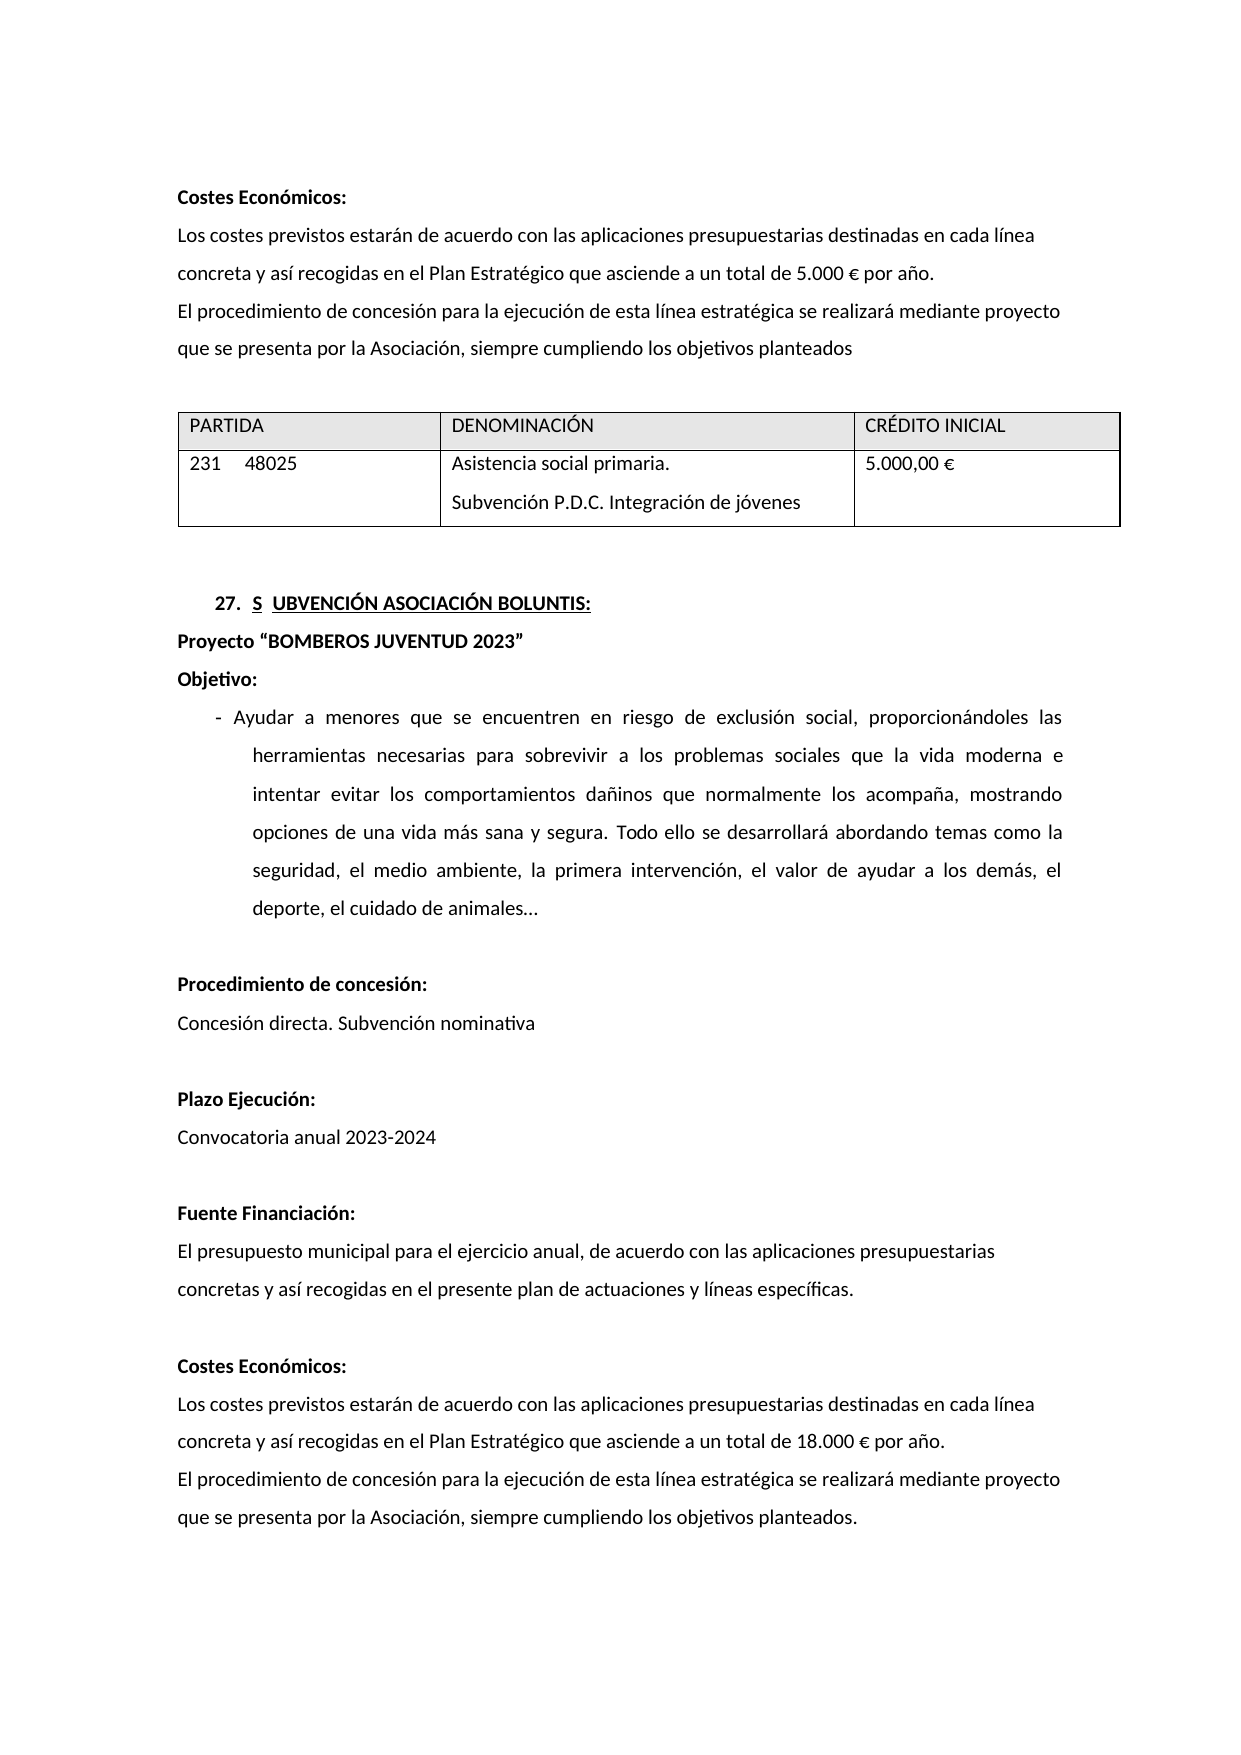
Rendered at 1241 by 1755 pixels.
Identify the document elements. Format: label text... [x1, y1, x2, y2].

text Convocatoria anual 2023-2024 [177, 1124, 1161, 1149]
subtitle Procedimiento de concesión: [177, 971, 1161, 997]
table_header PARTIDA [179, 413, 440, 449]
text El procedimiento de concesión para la ejecución de esta línea estratégica se realizará mediante proyecto que se presenta por la Asociación, siempre cumpliendo los objetivos planteados. [177, 1467, 1064, 1530]
subtitle Costes Económicos: [177, 1353, 1161, 1378]
table_header CRÉDITO INICIAL [855, 413, 1119, 449]
text Los costes previstos estarán de acuerdo con las aplicaciones presupuestarias destinadas en cada línea concreta y así recogidas en el Plan Estratégico que asciende a un total de 5.000 € por año. [177, 222, 1072, 285]
text Los costes previstos estarán de acuerdo con las aplicaciones presupuestarias destinadas en cada línea concreta y así recogidas en el Plan Estratégico que asciende a un total de 18.000 € por año. [177, 1391, 1072, 1454]
text Objetivo: [177, 667, 1161, 692]
text El procedimiento de concesión para la ejecución de esta línea estratégica se realizará mediante proyecto que se presenta por la Asociación, siempre cumpliendo los objetivos planteados [177, 298, 1064, 361]
text Concesión directa. Subvención nominativa [177, 1010, 1161, 1035]
text El presupuesto municipal para el ejercicio anual, de acuerdo con las aplicaciones presupuestarias concretas y así recogidas en el presente plan de actuaciones y líneas específicas. [177, 1238, 1072, 1302]
subtitle Fuente Financiación: [177, 1200, 1161, 1226]
table_cell 5.000,00 € [855, 451, 1119, 526]
text Proyecto “BOMBEROS JUVENTUD 2023” [177, 628, 1161, 654]
subtitle Costes Económicos: [177, 184, 1161, 209]
table_header DENOMINACIÓN [441, 413, 854, 449]
table_cell 231 48025 [179, 451, 440, 526]
text - Ayudar a menores que se encuentren en riesgo de exclusión social, proporcionándoles las herramientas necesarias para sobrevivir a los problemas sociales que la vida moderna e intentar evitar los comportamientos dañinos que normalmente los acompaña, mostrando opciones de una vida más sana y segura. Todo ello se desarrollará abordando temas como la seguridad, el medio ambiente, la primera intervención, el valor de ayudar a los demás, el deporte, el cuidado de animales… [215, 704, 1064, 921]
list S UBVENCIÓN ASOCIACIÓN BOLUNTIS: [214, 590, 1161, 616]
table_cell Asistencia social primaria. Subvención P.D.C. Integración de jóvenes [441, 451, 854, 526]
subtitle Plazo Ejecución: [177, 1086, 1161, 1111]
